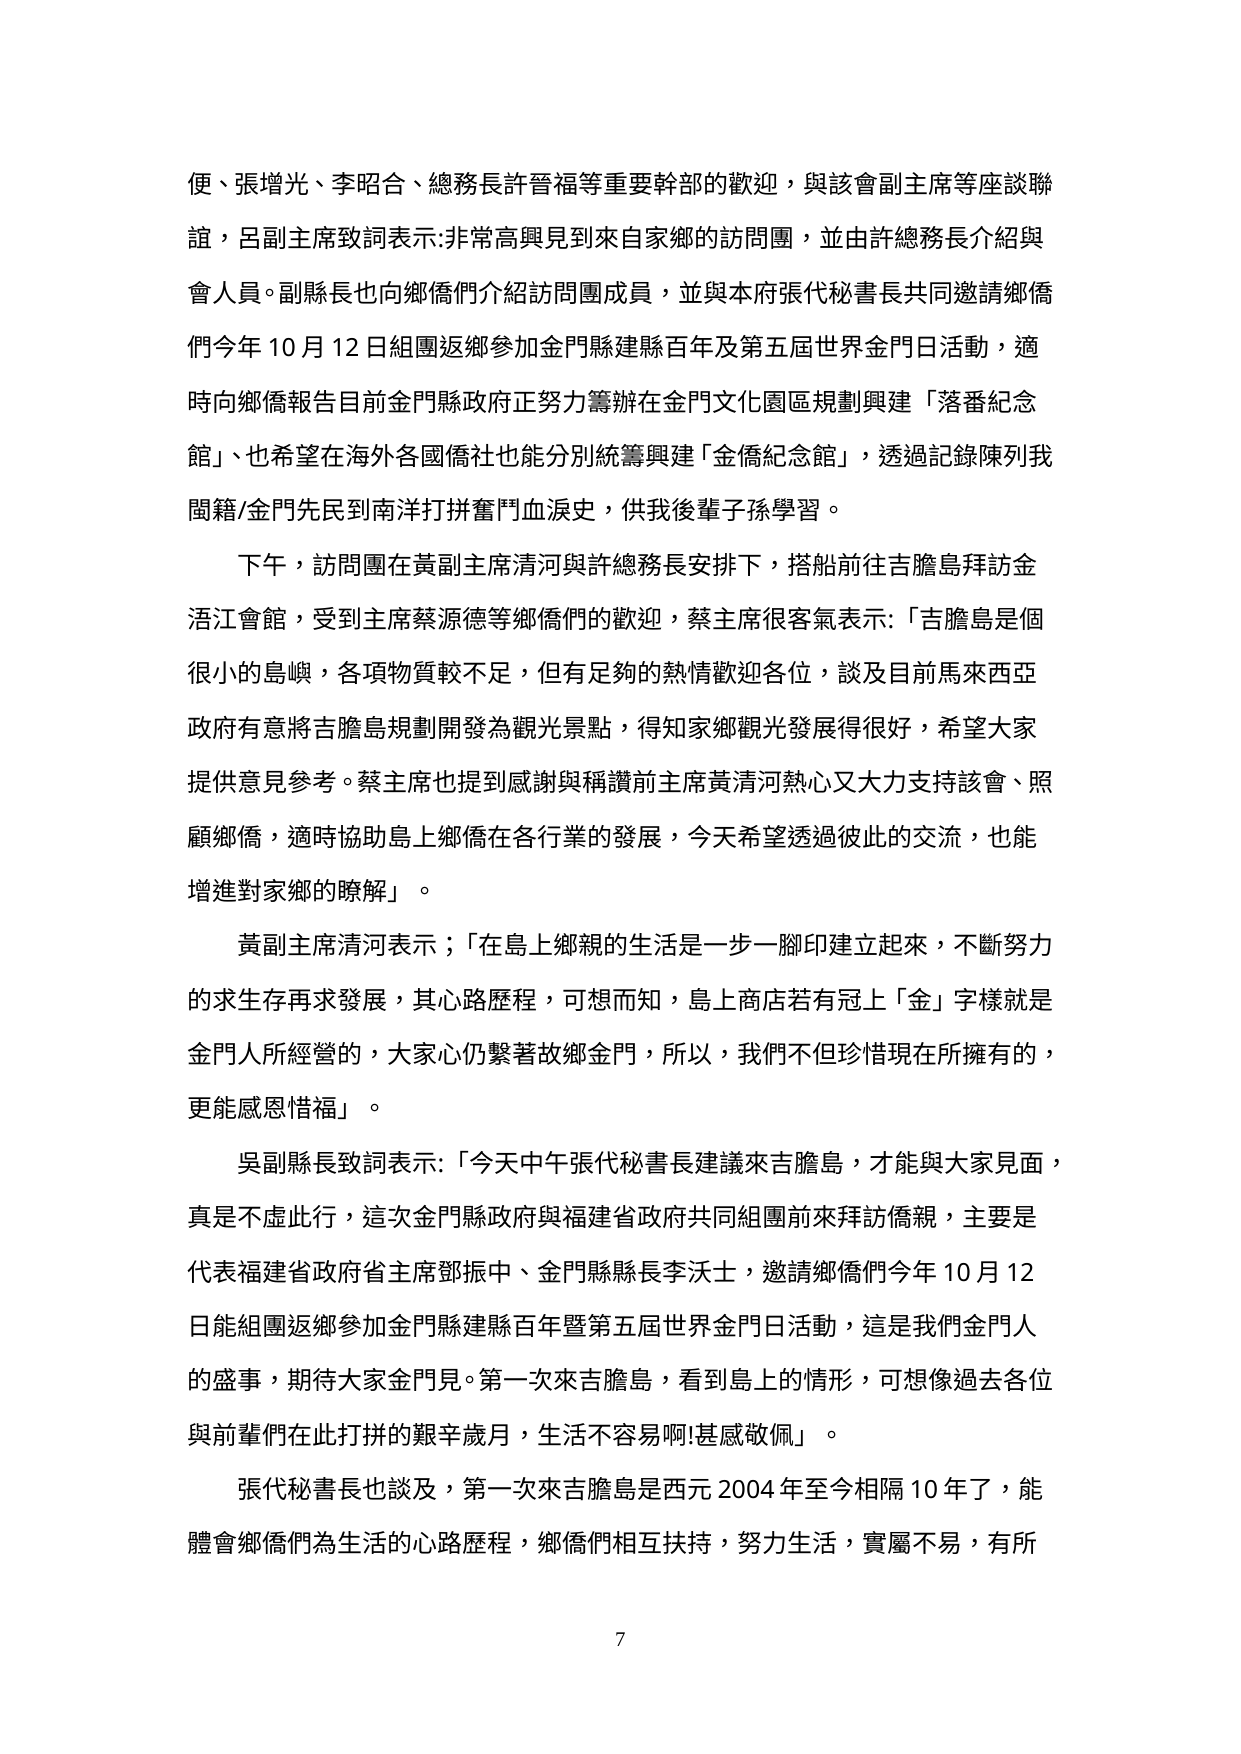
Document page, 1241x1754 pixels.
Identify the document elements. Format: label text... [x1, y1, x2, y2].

text 黃副主席清河表示；「在島上鄉親的生活是一步一腳印建立起來，不斷努力的求生存再求發展，其心路歷程，可想而知，島上商店若有冠上「金」字樣就是金門人所經營的，大家心仍繫著故鄉金門，所以，我們不但珍惜現在所擁有的，更能感恩惜福」。 [187, 926, 1053, 1125]
text 下午，訪問團在黃副主席清河與許總務長安排下，搭船前往吉膽島拜訪金浯江會館，受到主席蔡源德等鄉僑們的歡迎，蔡主席很客氣表示:「吉膽島是個很小的島嶼，各項物質較不足，但有足夠的熱情歡迎各位，談及目前馬來西亞政府有意將吉膽島規劃開發為觀光景點，得知家鄉觀光發展得很好，希望大家提供意見參考。蔡主席也提到感謝與稱讚前主席黃清河熱心又大力支持該會、照顧鄉僑，適時協助島上鄉僑在各行業的發展，今天希望透過彼此的交流，也能增進對家鄉的瞭解」。 [187, 545, 1053, 908]
text 吳副縣長致詞表示:「今天中午張代秘書長建議來吉膽島，才能與大家見面，真是不虛此行，這次金門縣政府與福建省政府共同組團前來拜訪僑親，主要是代表福建省政府省主席鄧振中、金門縣縣長李沃士，邀請鄉僑們今年10月12日能組團返鄉參加金門縣建縣百年暨第五屆世界金門日活動，這是我們金門人的盛事，期待大家金門見。第一次來吉膽島，看到島上的情形，可想像過去各位與前輩們在此打拼的艱辛歲月，生活不容易啊!甚感敬佩」。 [187, 1143, 1053, 1451]
text 張代秘書長也談及，第一次來吉膽島是西元2004年至今相隔10年了，能體會鄉僑們為生活的心路歷程，鄉僑們相互扶持，努力生活，實屬不易，有所 [187, 1469, 1053, 1560]
text 便、張增光、李昭合、總務長許晉福等重要幹部的歡迎，與該會副主席等座談聯誼，呂副主席致詞表示:非常高興見到來自家鄉的訪問團，並由許總務長介紹與會人員。副縣長也向鄉僑們介紹訪問團成員，並與本府張代秘書長共同邀請鄉僑們今年10月12日組團返鄉參加金門縣建縣百年及第五屆世界金門日活動，適時向鄉僑報告目前金門縣政府正努力籌辦在金門文化園區規劃興建「落番紀念館」、也希望在海外各國僑社也能分別統籌興建「金僑紀念館」，透過記錄陳列我閩籍/金門先民到南洋打拼奮鬥血淚史，供我後輩子孫學習。 [187, 164, 1053, 527]
